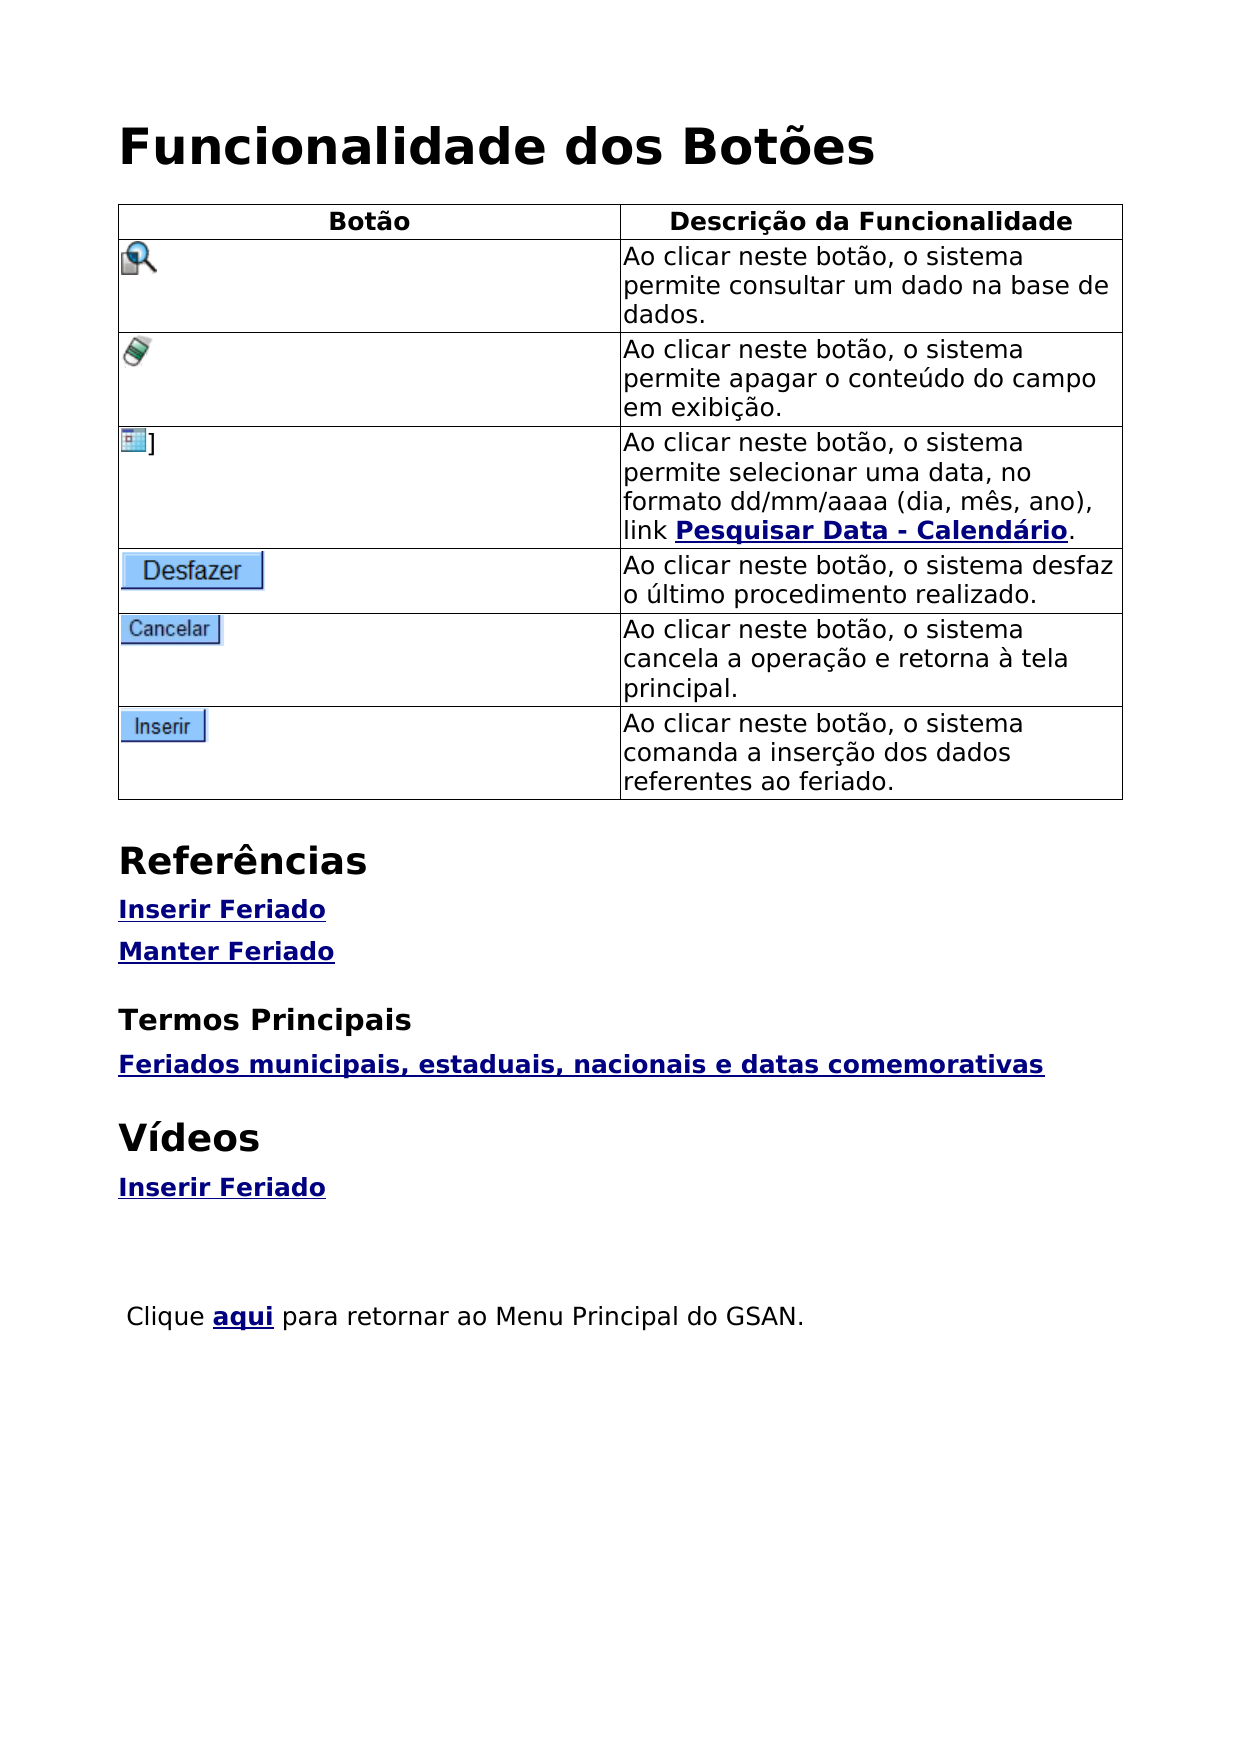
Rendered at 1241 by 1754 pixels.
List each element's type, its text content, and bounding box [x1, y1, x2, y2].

table_cell Ao clicar neste botão, o sistema desfaz o último procedimento realizado. [621, 549, 1122, 612]
table_cell [119, 333, 620, 426]
picture [121, 708, 209, 744]
subtitle Vídeos [118, 1117, 1122, 1161]
text Inserir Feriado [118, 895, 1122, 924]
table_header Descrição da Funcionalidade [621, 205, 1122, 239]
picture [121, 615, 225, 646]
table_cell Ao clicar neste botão, o sistema permite consultar um dado na base de dados. [621, 240, 1122, 332]
subtitle Termos Principais [118, 1004, 1122, 1038]
table_cell ] [119, 427, 620, 548]
subtitle Funcionalidade dos Botões [118, 118, 1122, 176]
text Manter Feriado [118, 937, 1122, 966]
table_cell [119, 707, 620, 799]
picture [121, 335, 153, 368]
table_cell Ao clicar neste botão, o sistema comanda a inserção dos dados referentes ao feriado. [621, 707, 1122, 799]
picture [121, 551, 265, 591]
table_cell [119, 614, 620, 706]
table_cell Ao clicar neste botão, o sistema cancela a operação e retorna à tela principal. [621, 614, 1122, 706]
text Inserir Feriado [118, 1173, 1122, 1202]
text Feriados municipais, estaduais, nacionais e datas comemorativas [118, 1050, 1122, 1079]
text Clique aqui para retornar ao Menu Principal do GSAN. [118, 1215, 1122, 1331]
table_cell Ao clicar neste botão, o sistema permite apagar o conteúdo do campo em exibição. [621, 333, 1122, 426]
picture [121, 428, 147, 452]
table_cell Ao clicar neste botão, o sistema permite selecionar uma data, no formato dd/mm/aaaa (dia, mês, ano), link Pesquisar Data - Calendário. [621, 427, 1122, 548]
table_cell [119, 549, 620, 612]
picture [121, 241, 157, 275]
table_cell [119, 240, 620, 332]
table_header Botão [119, 205, 620, 239]
subtitle Referências [118, 839, 1122, 883]
